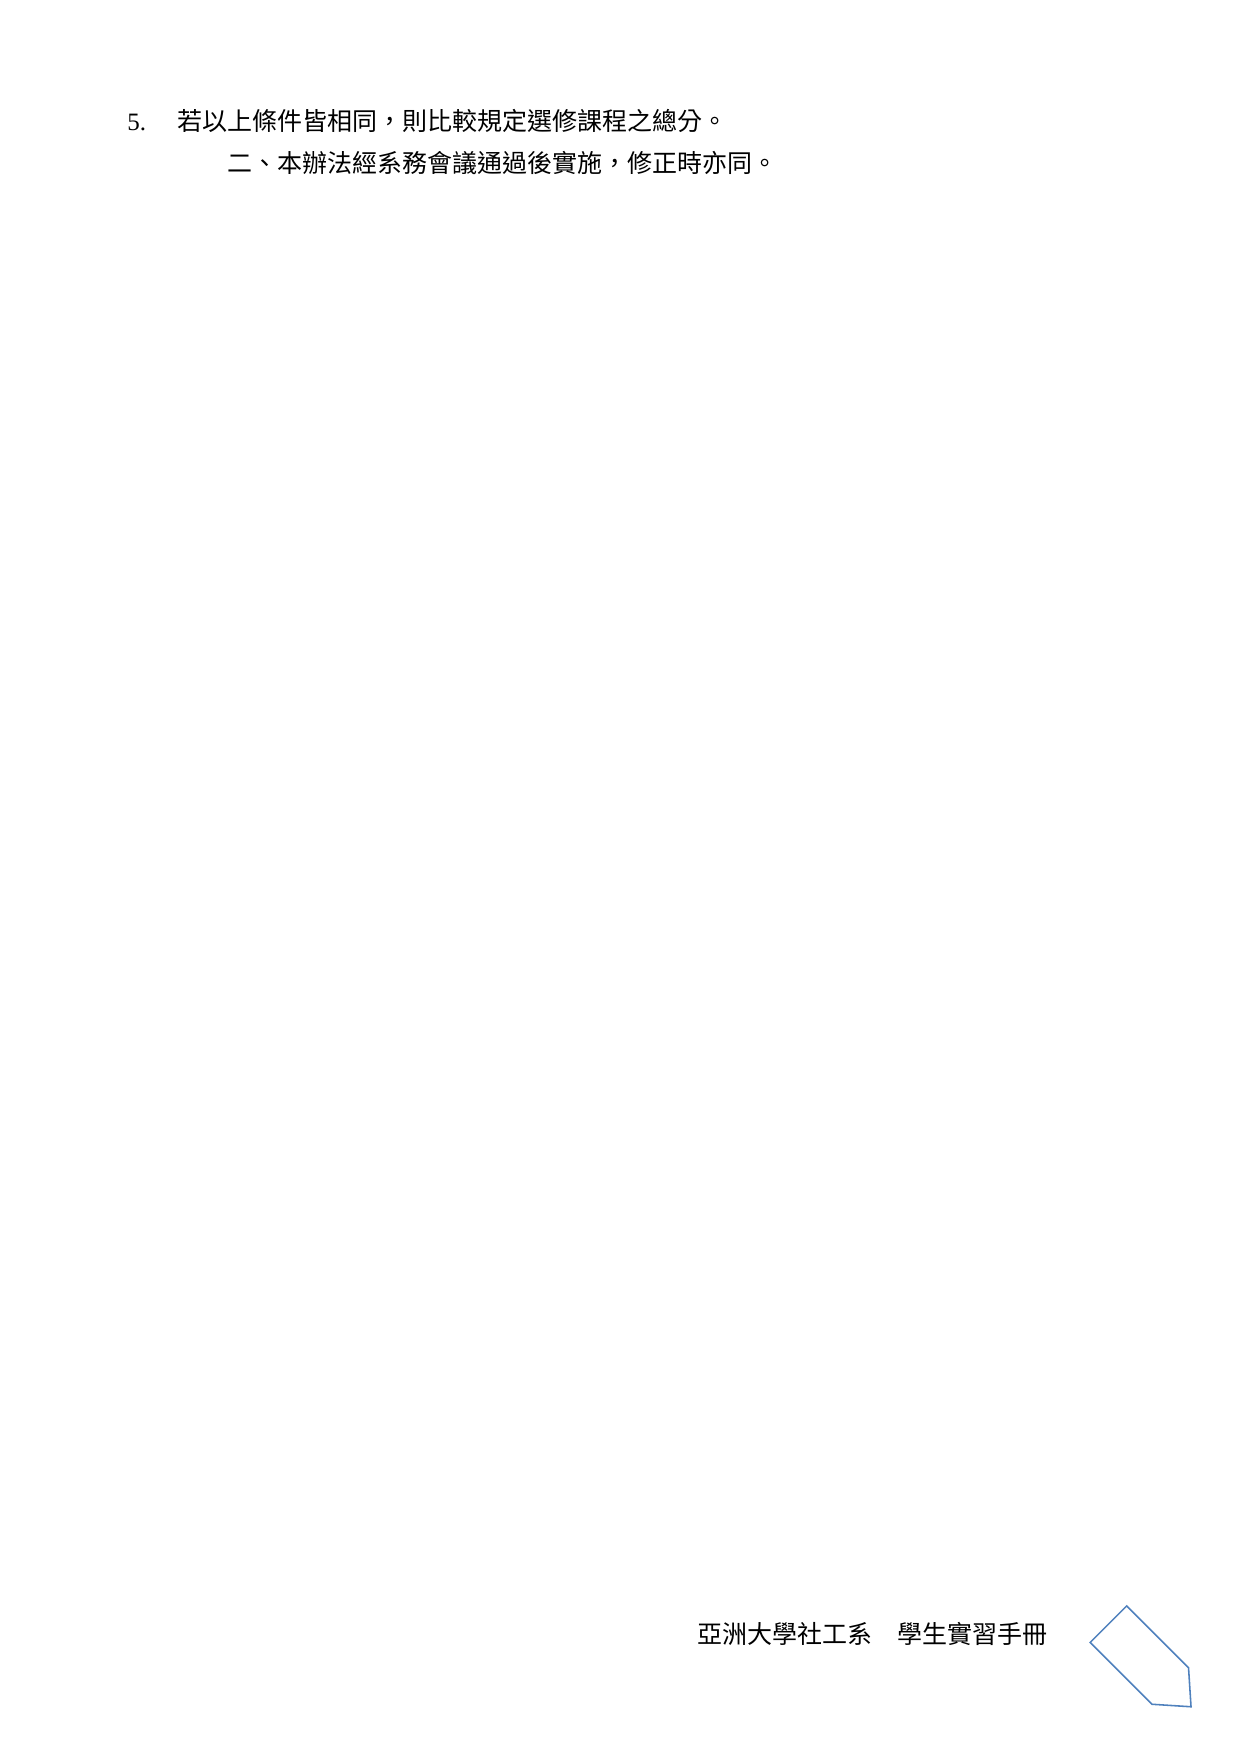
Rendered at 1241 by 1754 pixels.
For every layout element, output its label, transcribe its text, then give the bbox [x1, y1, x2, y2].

text 二、本辦法經系務會議通過後實施，修正時亦同。 [177, 143, 1122, 179]
list 若以上條件皆相同，則比較規定選修課程之總分。 [127, 101, 1122, 138]
